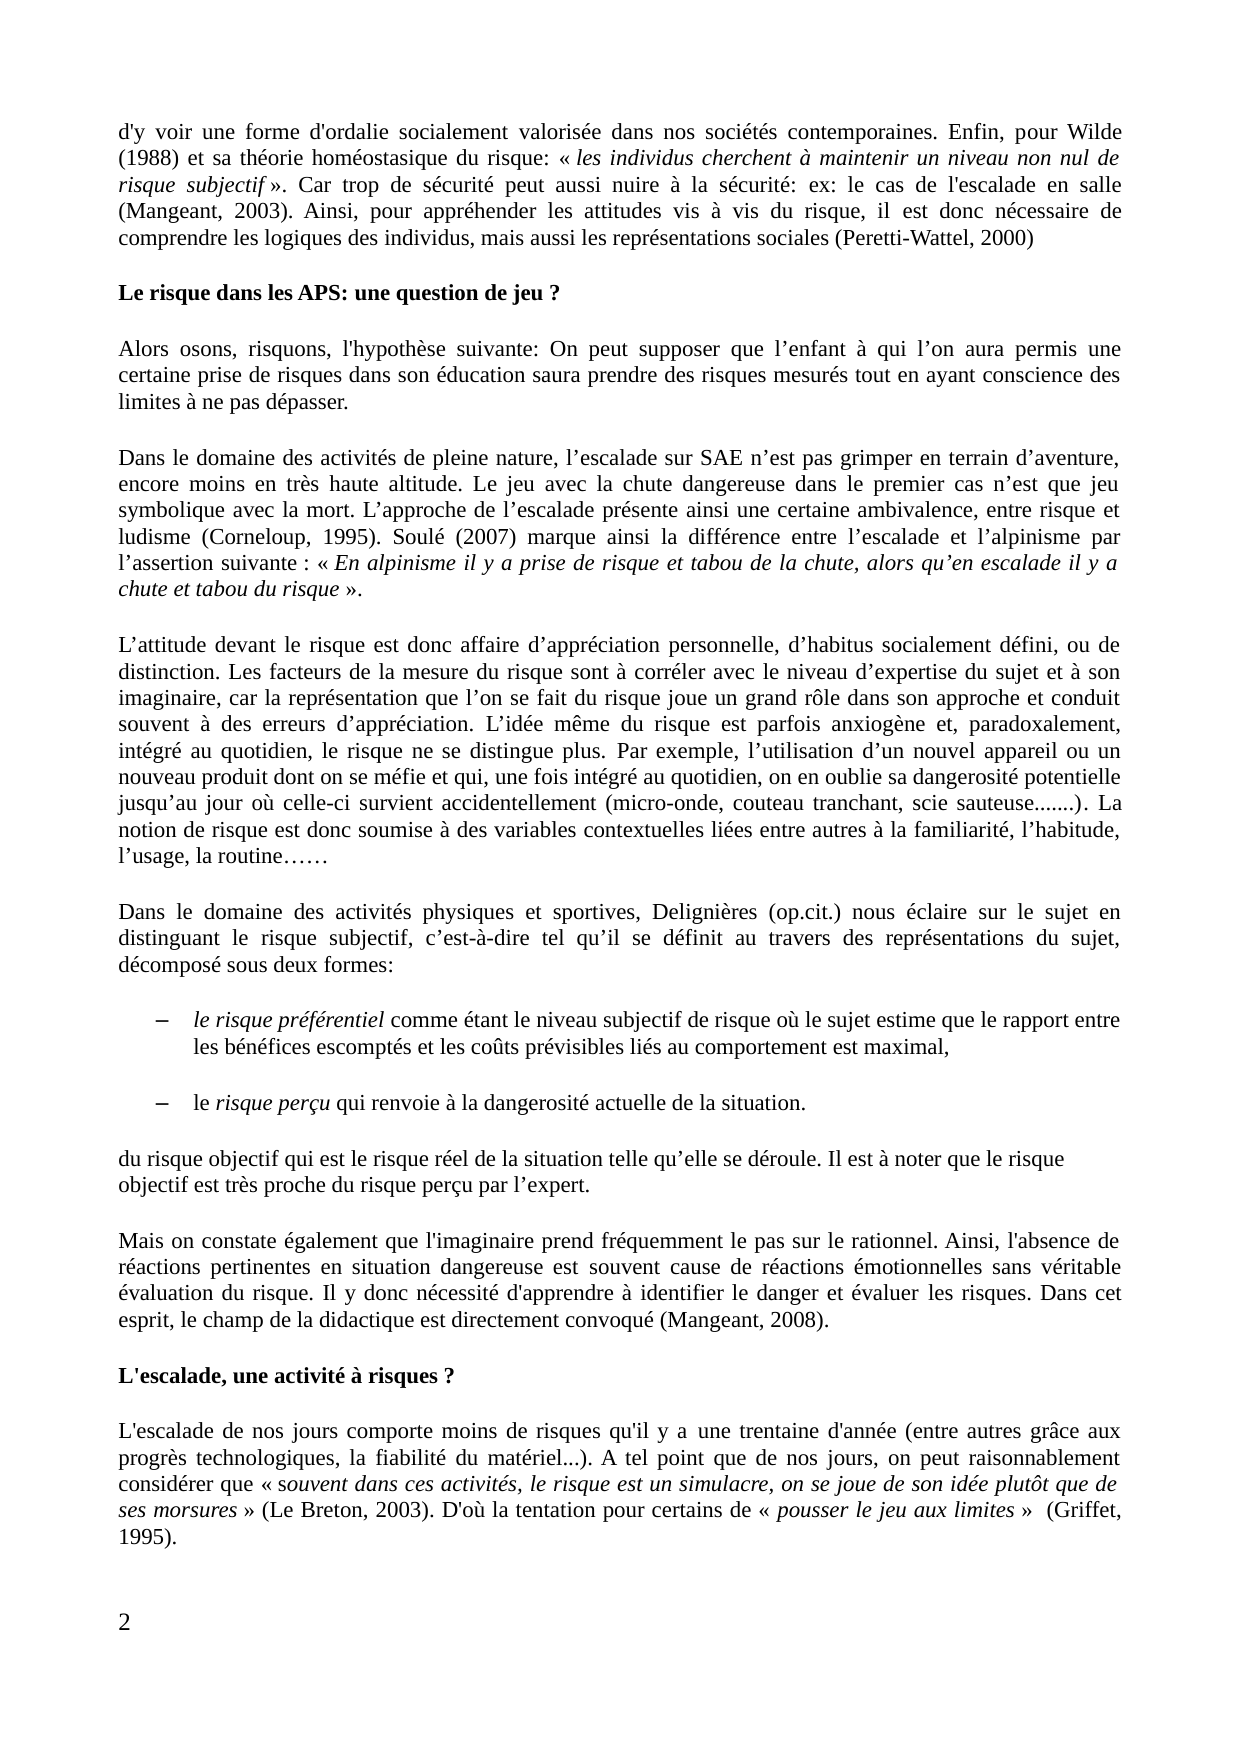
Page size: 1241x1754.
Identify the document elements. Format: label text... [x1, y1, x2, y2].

list le risque préférentiel comme étant le niveau subjectif de risque où le sujet estime que le rapport entre les bénéfices escomptés et les coûts prévisibles liés au comportement est maximal, [156, 1007, 1122, 1059]
text Alors osons, risquons, l'hypothèse suivante: On peut supposer que l’enfant à qui l’on aura permis une certaine prise de risques dans son éducation saura prendre des risques mesurés tout en ayant conscience des limites à ne pas dépasser. [118, 335, 1122, 414]
text Le risque dans les APS: une question de jeu ? [118, 279, 1122, 306]
text L’attitude devant le risque est donc affaire d’appréciation personnelle, d’habitus socialement défini, ou de distinction. Les facteurs de la mesure du risque sont à corréler avec le niveau d’expertise du sujet et à son imaginaire, car la représentation que l’on se fait du risque joue un grand rôle dans son approche et conduit souvent à des erreurs d’appréciation. L’idée même du risque est parfois anxiogène et, paradoxalement, intégré au quotidien, le risque ne se distingue plus. Par exemple, l’utilisation d’un nouvel appareil ou un nouveau produit dont on se méfie et qui, une fois intégré au quotidien, on en oublie sa dangerosité potentielle jusqu’au jour où celle-ci survient accidentellement (micro-onde, couteau tranchant, scie sauteuse.......). La notion de risque est donc soumise à des variables contextuelles liées entre autres à la familiarité, l’habitude, l’usage, la routine…… [118, 631, 1122, 868]
text Mais on constate également que l'imaginaire prend fréquemment le pas sur le rationnel. Ainsi, l'absence de réactions pertinentes en situation dangereuse est souvent cause de réactions émotionnelles sans véritable évaluation du risque. Il y donc nécessité d'apprendre à identifier le danger et évaluer les risques. Dans cet esprit, le champ de la didactique est directement convoqué (Mangeant, 2008). [118, 1227, 1122, 1332]
text d'y voir une forme d'ordalie socialement valorisée dans nos sociétés contemporaines. Enfin, pour Wilde (1988) et sa théorie homéostasique du risque: « les individus cherchent à maintenir un niveau non nul de risque subjectif ». Car trop de sécurité peut aussi nuire à la sécurité: ex: le cas de l'escalade en salle (Mangeant, 2003). Ainsi, pour appréhender les attitudes vis à vis du risque, il est donc nécessaire de comprendre les logiques des individus, mais aussi les représentations sociales (Peretti-Wattel, 2000) [118, 118, 1122, 250]
text L'escalade, une activité à risques ? [118, 1362, 1122, 1388]
text Dans le domaine des activités physiques et sportives, Delignières (op.cit.) nous éclaire sur le sujet en distinguant le risque subjectif, c’est-à-dire tel qu’il se définit au travers des représentations du sujet, décomposé sous deux formes: [118, 898, 1122, 977]
text L'escalade de nos jours comporte moins de risques qu'il y a une trentaine d'année (entre autres grâce aux progrès technologiques, la fiabilité du matériel...). A tel point que de nos jours, on peut raisonnablement considérer que « souvent dans ces activités, le risque est un simulacre, on se joue de son idée plutôt que de ses morsures » (Le Breton, 2003). D'où la tentation pour certains de « pousser le jeu aux limites » (Griffet, 1995). [118, 1417, 1122, 1549]
text du risque objectif qui est le risque réel de la situation telle qu’elle se déroule. Il est à noter que le risque objectif est très proche du risque perçu par l’expert. [118, 1144, 1122, 1197]
list le risque perçu qui renvoie à la dangerosité actuelle de la situation. [156, 1089, 1122, 1115]
text Dans le domaine des activités de pleine nature, l’escalade sur SAE n’est pas grimper en terrain d’aventure, encore moins en très haute altitude. Le jeu avec la chute dangereuse dans le premier cas n’est que jeu symbolique avec la mort. L’approche de l’escalade présente ainsi une certaine ambivalence, entre risque et ludisme (Corneloup, 1995). Soulé (2007) marque ainsi la différence entre l’escalade et l’alpinisme par l’assertion suivante : « En alpinisme il y a prise de risque et tabou de la chute, alors qu’en escalade il y a chute et tabou du risque ». [118, 444, 1122, 602]
